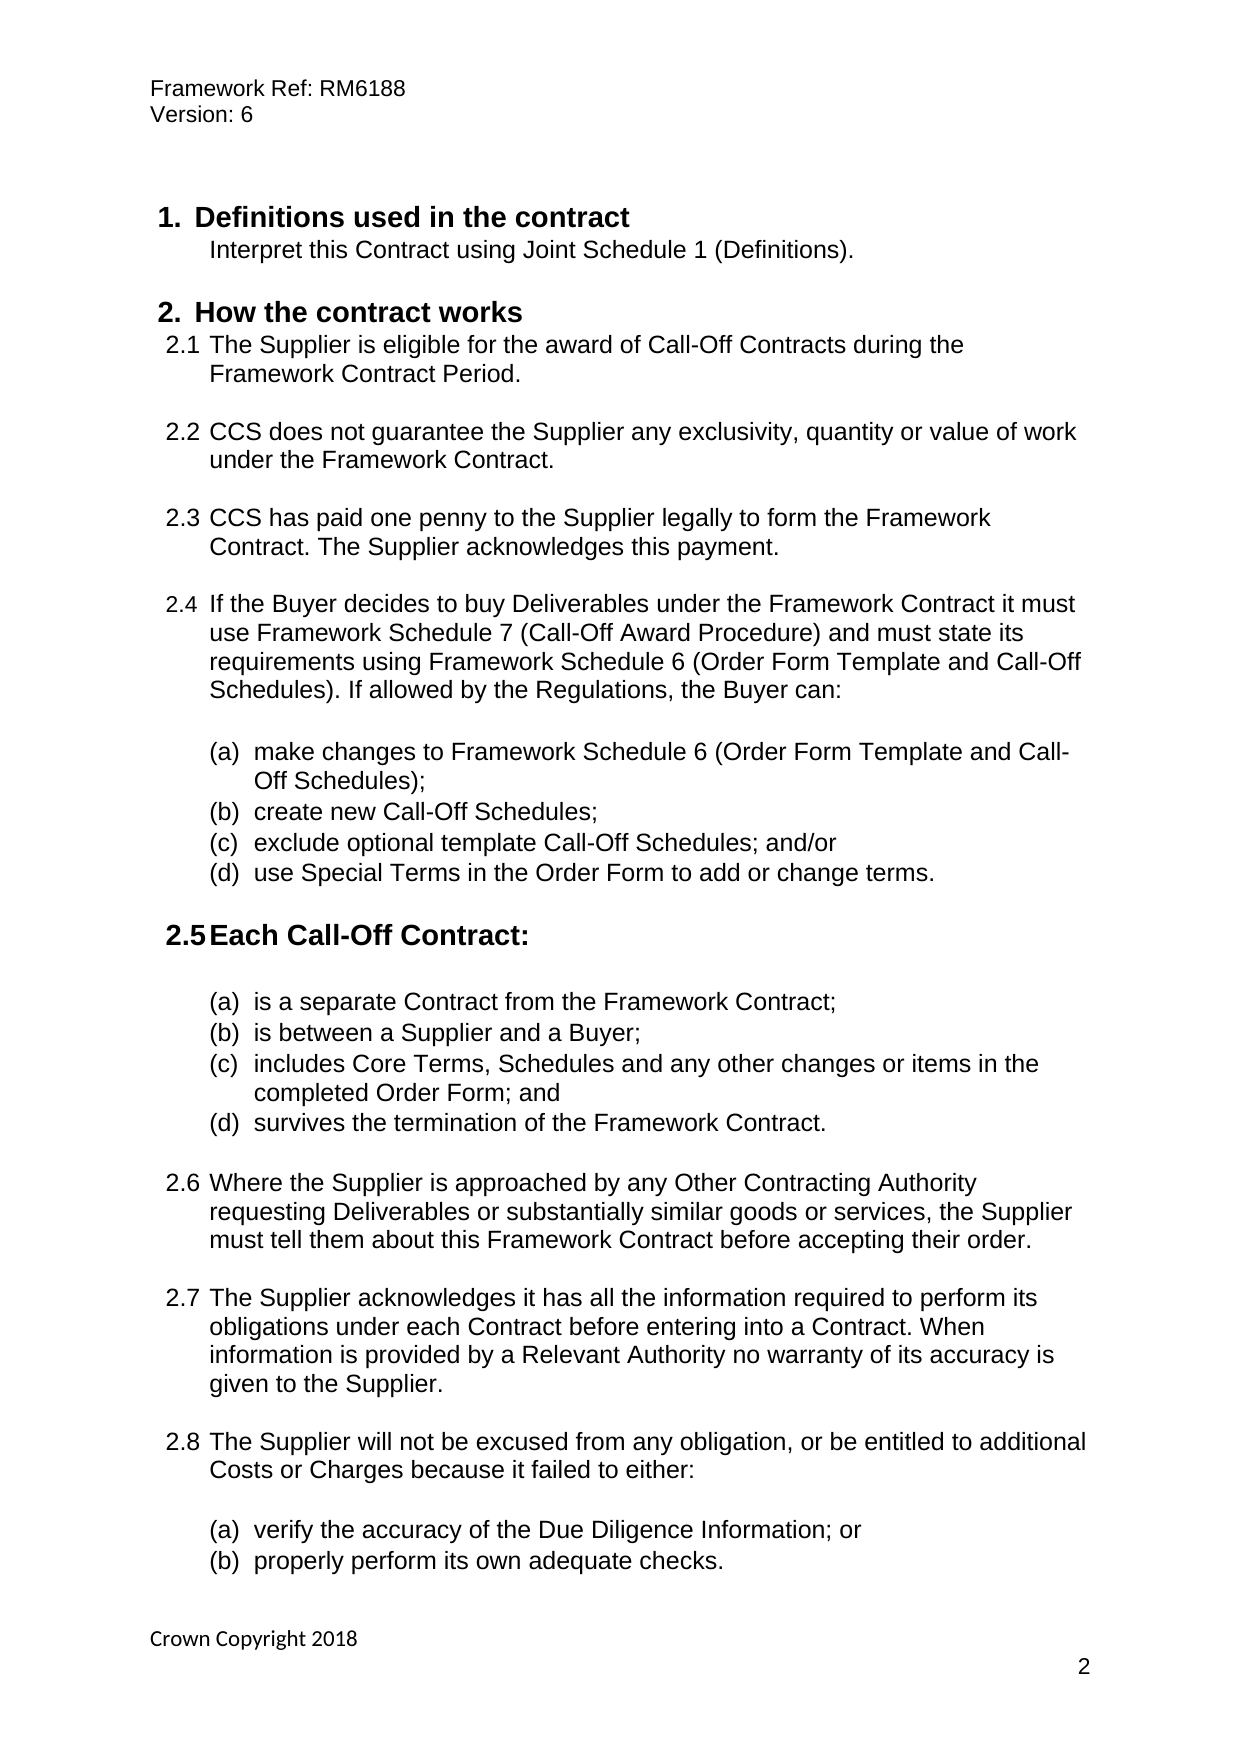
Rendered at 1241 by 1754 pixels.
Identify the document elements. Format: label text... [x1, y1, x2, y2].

list verify the accuracy of the Due Diligence Information; or [209, 1515, 1090, 1544]
list properly perform its own adequate checks. [209, 1546, 1090, 1574]
list CCS does not guarantee the Supplier any exclusivity, quantity or value of work under the Framework Contract. [165, 417, 1090, 503]
list If the Buyer decides to buy Deliverables under the Framework Contract it must use Framework Schedule 7 (Call-Off Award Procedure) and must state its requirements using Framework Schedule 6 (Order Form Template and Call-Off Schedules). If allowed by the Regulations, the Buyer can: [165, 589, 1090, 704]
list create new Call-Off Schedules; [209, 797, 1090, 825]
list use Special Terms in the Order Form to add or change terms. [209, 858, 1090, 887]
subtitle How the contract works [157, 295, 1090, 328]
list The Supplier acknowledges it has all the information required to perform its obligations under each Contract before entering into a Contract. When information is provided by a Relevant Authority no warranty of its accuracy is given to the Supplier. [165, 1283, 1090, 1427]
text Interpret this Contract using Joint Schedule 1 (Definitions). [209, 235, 1090, 293]
list includes Core Terms, Schedules and any other changes or items in the completed Order Form; and [209, 1049, 1090, 1106]
list The Supplier is eligible for the award of Call-Off Contracts during the Framework Contract Period. [165, 330, 1090, 417]
list The Supplier will not be excused from any obligation, or be entitled to additional Costs or Charges because it failed to either: [165, 1427, 1090, 1513]
subtitle Definitions used in the contract [157, 199, 1090, 233]
list is between a Supplier and a Buyer; [209, 1018, 1090, 1047]
list CCS has paid one penny to the Supplier legally to form the Framework Contract. The Supplier acknowledges this payment. [165, 503, 1090, 589]
list exclude optional template Call-Off Schedules; and/or [209, 827, 1090, 856]
list is a separate Contract from the Framework Contract; [209, 987, 1090, 1016]
list Where the Supplier is approached by any Other Contracting Authority requesting Deliverables or substantially similar goods or services, the Supplier must tell them about this Framework Contract before accepting their order. [165, 1168, 1090, 1283]
subtitle Each Call-Off Contract: [165, 918, 1090, 985]
list survives the termination of the Framework Contract. [209, 1108, 1090, 1166]
list make changes to Framework Schedule 6 (Order Form Template and Call-Off Schedules); [209, 737, 1090, 794]
